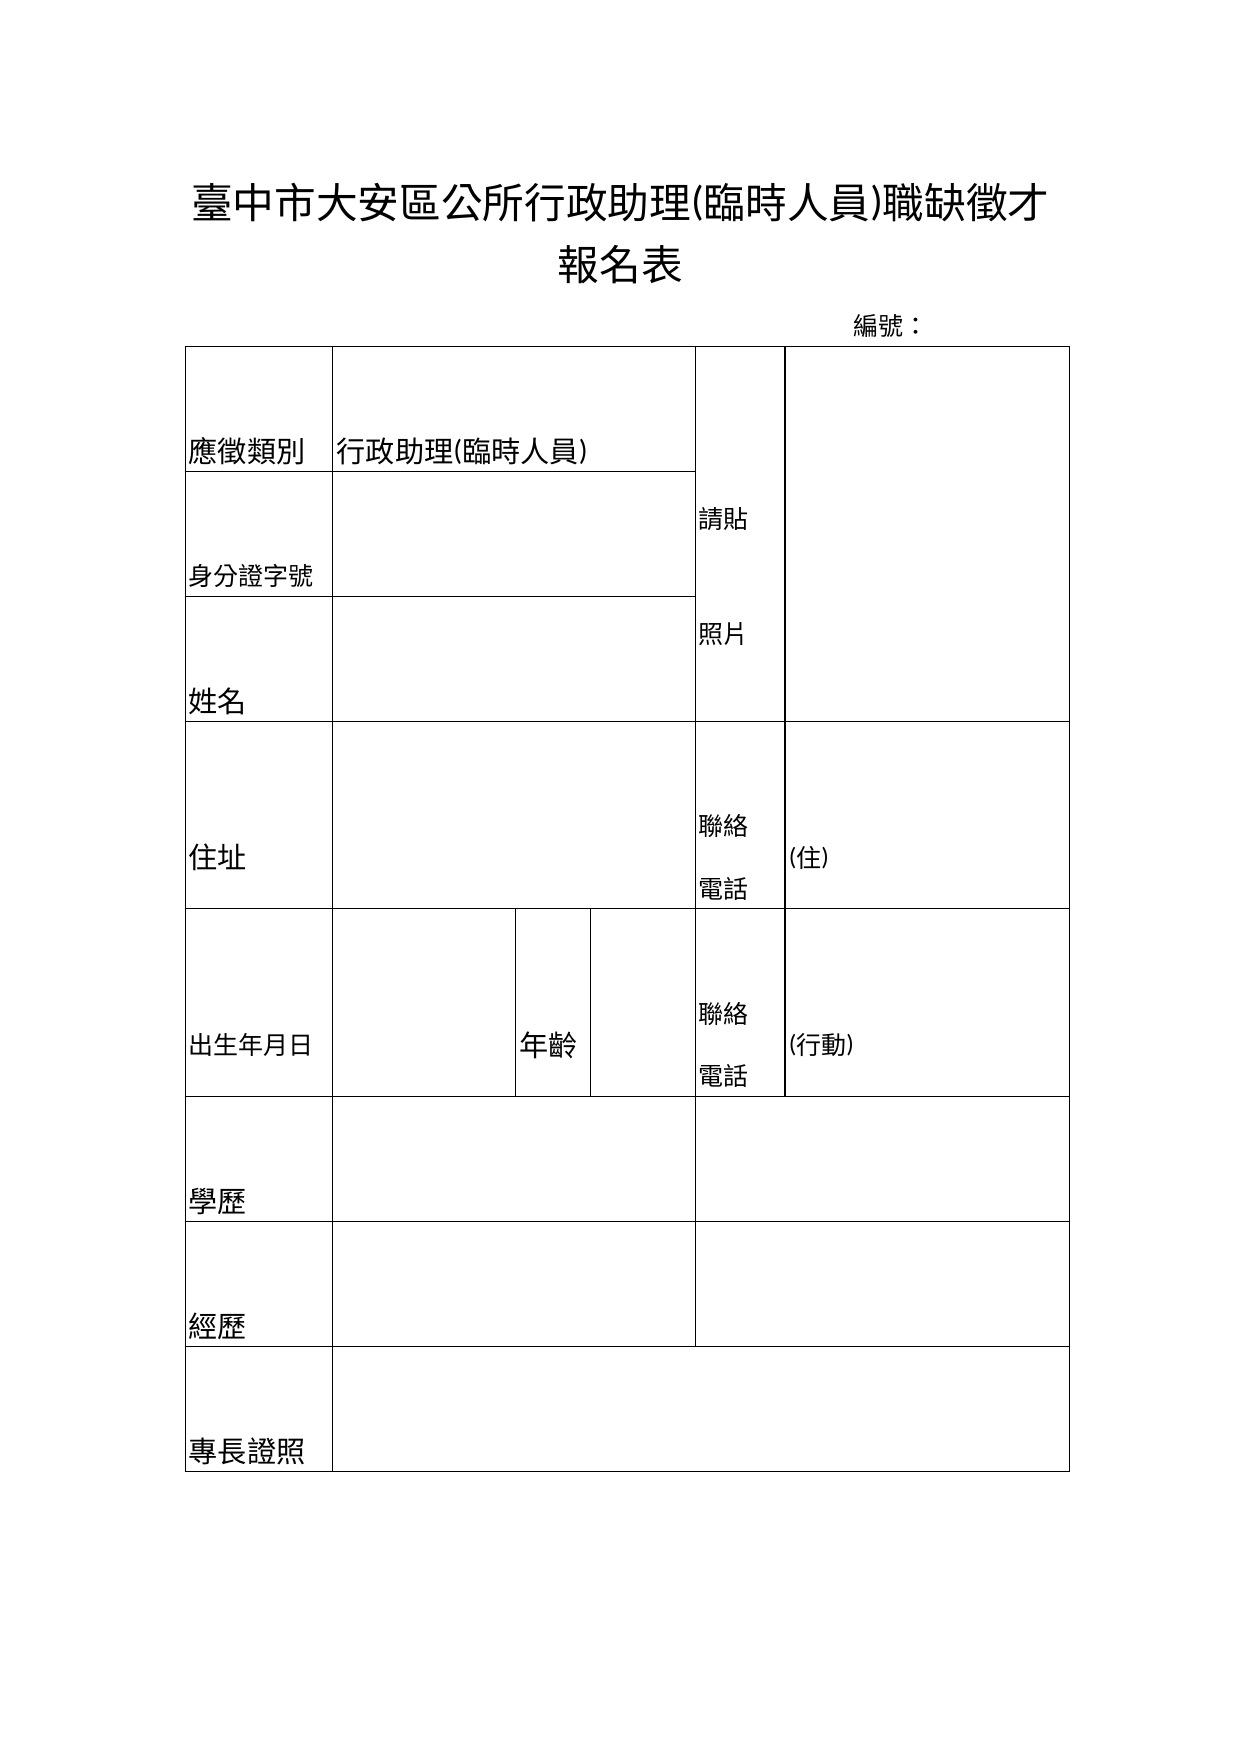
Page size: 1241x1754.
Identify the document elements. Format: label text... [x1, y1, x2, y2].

table_cell [696, 1222, 1069, 1346]
table_cell [696, 1097, 1069, 1221]
text 編號： [187, 283, 1053, 346]
table_header 請貼 照片 [696, 347, 784, 721]
table_cell 聯絡 電話 [696, 909, 784, 1096]
table_cell (行動) [786, 909, 1069, 1096]
table_cell [333, 1097, 695, 1221]
table_cell 年齡 [516, 909, 590, 1096]
table_cell [333, 1347, 1069, 1471]
table_cell (住) [786, 722, 1069, 908]
table_header [786, 347, 1069, 721]
table_cell [333, 1222, 695, 1346]
table_cell 專長證照 [186, 1347, 332, 1471]
table_cell 聯絡 電話 [696, 722, 784, 908]
table_cell [333, 472, 695, 596]
text 臺中市大安區公所行政助理(臨時人員)職缺徵才報名表 [187, 158, 1053, 283]
table_header 應徵類別 [186, 347, 332, 471]
table_cell 學歷 [186, 1097, 332, 1221]
table_cell 姓名 [186, 597, 332, 721]
table_cell 住址 [186, 722, 332, 908]
table_cell [333, 909, 515, 1096]
table_cell [591, 909, 695, 1096]
table_header 行政助理(臨時人員) [333, 347, 695, 471]
table_cell 身分證字號 [186, 472, 332, 596]
table_cell [333, 722, 695, 908]
table_cell 經歷 [186, 1222, 332, 1346]
table_cell 出生年月日 [186, 909, 332, 1096]
table_cell [333, 597, 695, 721]
